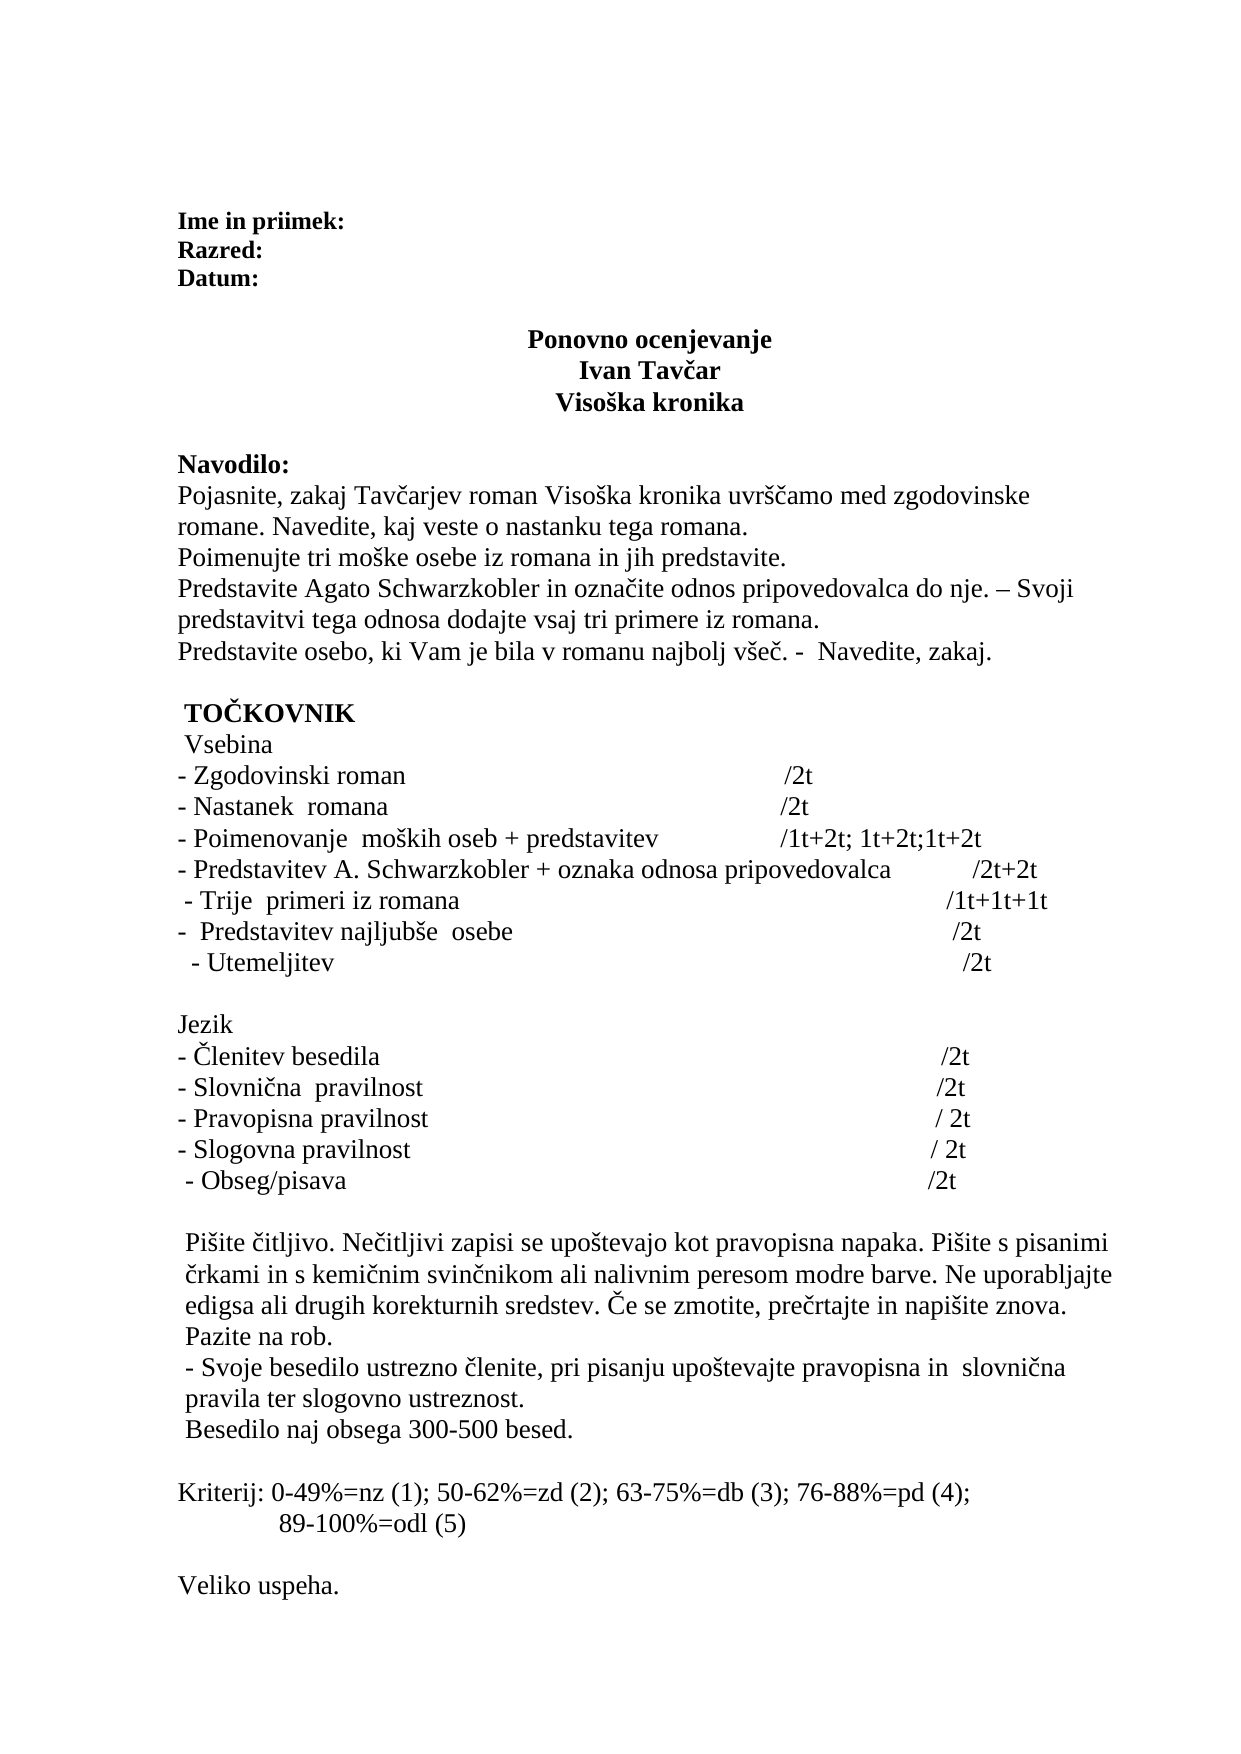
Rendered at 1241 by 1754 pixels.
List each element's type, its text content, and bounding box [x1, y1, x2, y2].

text TOČKOVNIK [177, 697, 1122, 728]
text - Svoje besedilo ustrezno členite, pri pisanju upoštevajte pravopisna in slovnična pravila ter slogovno ustreznost. [185, 1351, 1122, 1413]
text Besedilo naj obsega 300-500 besed. [185, 1413, 1122, 1444]
text - Poimenovanje moških oseb + predstavitev /1t+2t; 1t+2t;1t+2t [177, 822, 1122, 853]
text - Utemeljitev /2t [177, 946, 1122, 977]
text - Obseg/pisava /2t [185, 1164, 1122, 1195]
text Razred: [177, 235, 1122, 263]
text Ivan Tavčar [177, 354, 1122, 386]
text - Predstavitev najljubše osebe /2t [177, 915, 1122, 946]
text - Slovnična pravilnost /2t [177, 1071, 1122, 1102]
text 89-100%=odl (5) [177, 1507, 1122, 1538]
text Veliko uspeha. [177, 1569, 1122, 1600]
text - Nastanek romana /2t [177, 791, 1122, 822]
text Datum: [177, 263, 1122, 292]
text - Zgodovinski roman /2t [177, 759, 1122, 791]
text - Trije primeri iz romana /1t+1t+1t [177, 884, 1122, 915]
text - Pravopisna pravilnost / 2t [177, 1102, 1122, 1133]
text Jezik [177, 1008, 1122, 1040]
text Kriterij: 0-49%=nz (1); 50-62%=zd (2); 63-75%=db (3); 76-88%=pd (4); [177, 1476, 1122, 1507]
text Ponovno ocenjevanje [177, 323, 1122, 354]
text Ime in priimek: [177, 206, 1122, 235]
text Predstavite Agato Schwarzkobler in označite odnos pripovedovalca do nje. – Svoji predstavitvi tega odnosa dodajte vsaj tri primere iz romana. [177, 572, 1122, 635]
subtitle Navodilo: [177, 448, 1122, 479]
text Pišite čitljivo. Nečitljivi zapisi se upoštevajo kot pravopisna napaka. Pišite s pisanimi črkami in s kemičnim svinčnikom ali nalivnim peresom modre barve. Ne uporabljajte edigsa ali drugih korekturnih sredstev. Če se zmotite, prečrtajte in napišite znova. Pazite na rob. [185, 1227, 1122, 1351]
text - Členitev besedila /2t [177, 1040, 1122, 1071]
text Vsebina [177, 728, 1122, 759]
text Pojasnite, zakaj Tavčarjev roman Visoška kronika uvrščamo med zgodovinske romane. Navedite, kaj veste o nastanku tega romana. [177, 479, 1122, 541]
text - Predstavitev A. Schwarzkobler + oznaka odnosa pripovedovalca /2t+2t [177, 853, 1122, 884]
text Predstavite osebo, ki Vam je bila v romanu najbolj všeč. - Navedite, zakaj. [177, 635, 1122, 666]
text - Slogovna pravilnost / 2t [177, 1133, 1122, 1164]
text Visoška kronika [177, 386, 1122, 417]
text Poimenujte tri moške osebe iz romana in jih predstavite. [177, 541, 1122, 572]
